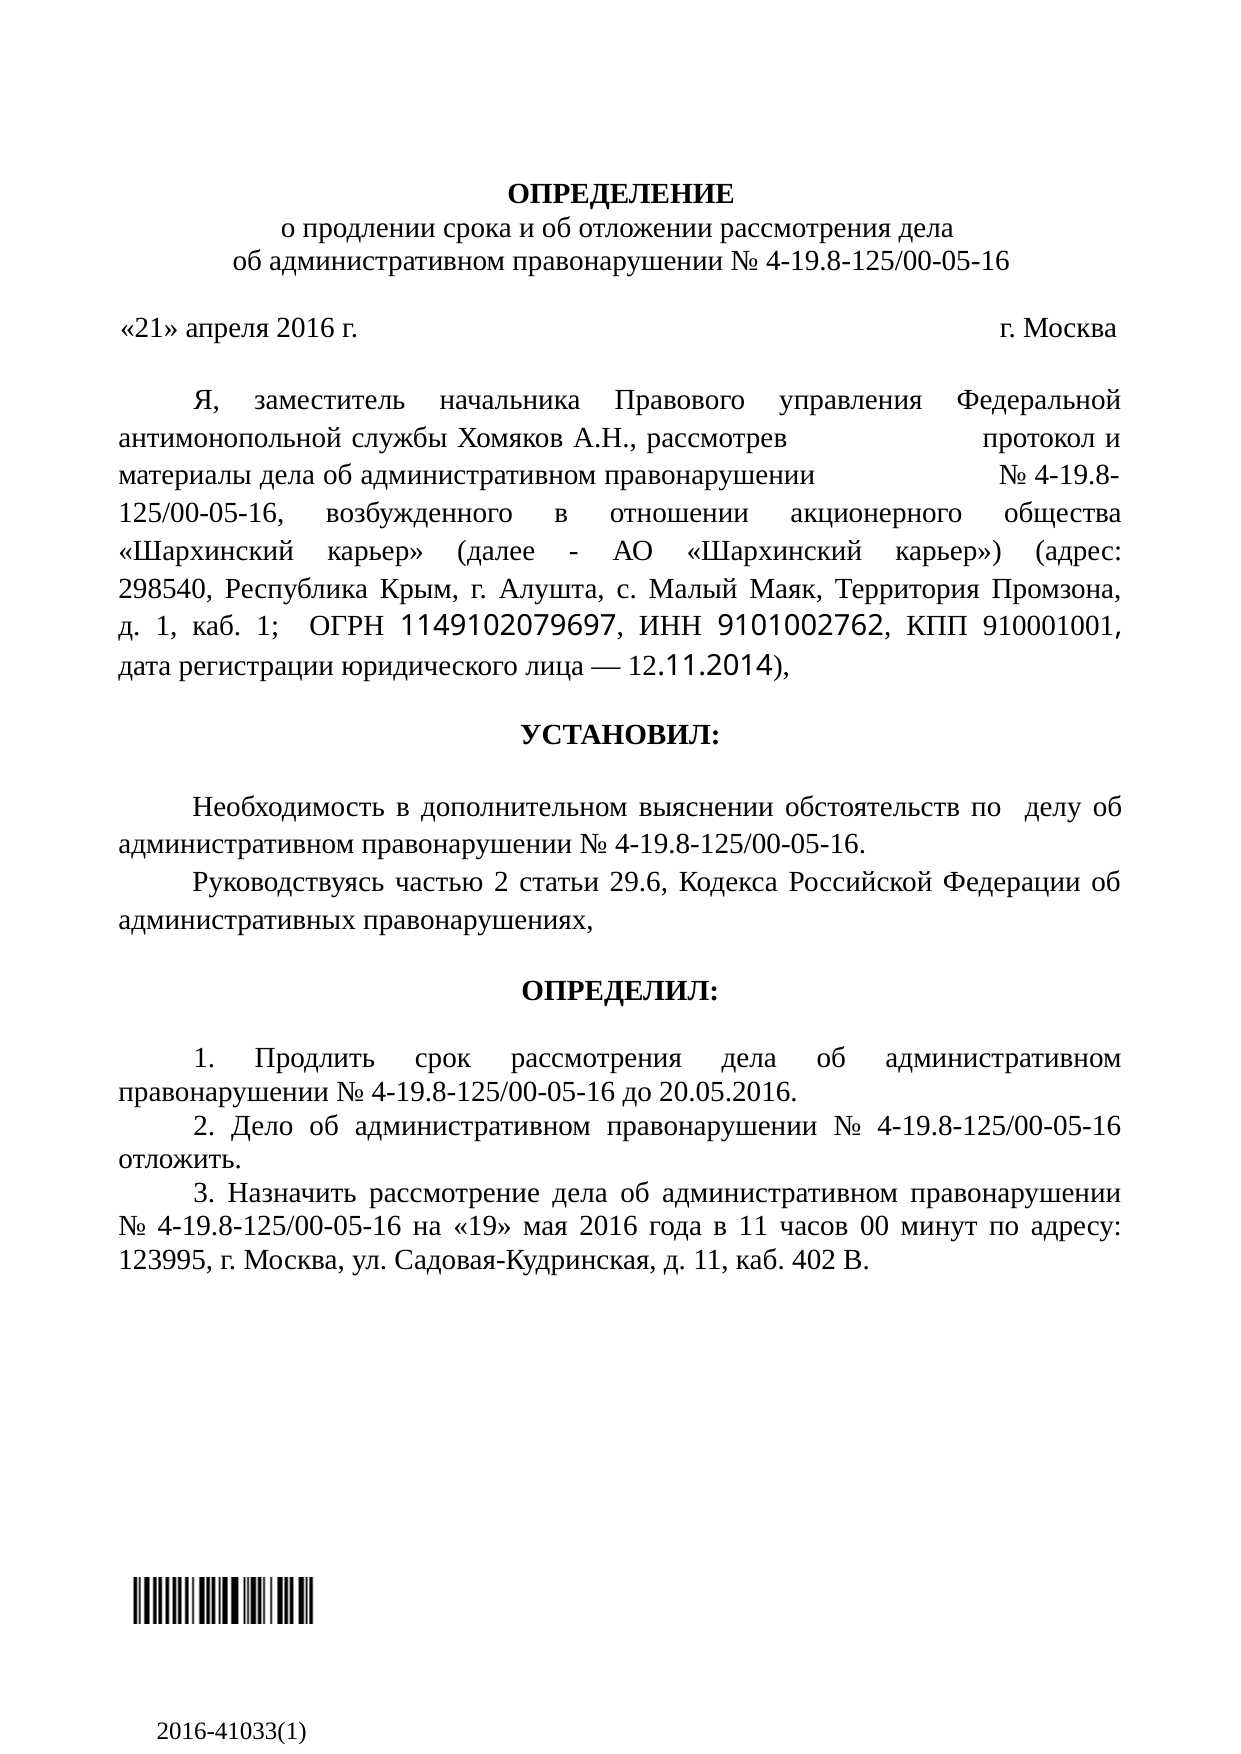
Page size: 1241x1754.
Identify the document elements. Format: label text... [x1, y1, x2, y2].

text ОПРЕДЕЛИЛ: [118, 973, 1122, 1007]
text Я, заместитель начальника Правового управления Федеральной антимонопольной службы Хомяков А.Н., рассмотрев протокол и материалы дела об административном правонарушении № 4-19.8-125/00-05-16, возбужденного в отношении акционерного общества «Шархинский карьер» (далее - АО «Шархинский карьер») (адрес: 298540, Республика Крым, г. Алушта, с. Малый Маяк, Территория Промзона, д. 1, каб. 1; ОГРН 1149102079697, ИНН 9101002762, КПП 910001001, дата регистрации юридического лица — 12.11.2014), [118, 378, 1122, 684]
text Необходимость в дополнительном выяснении обстоятельств по делу об административном правонарушении № 4-19.8-125/00-05-16. [118, 784, 1122, 860]
text о продлении срока и об отложении рассмотрения дела [120, 210, 1122, 243]
text ОПРЕДЕЛЕНИЕ [120, 176, 1122, 210]
text Руководствуясь частью 2 статьи 29.6, Кодекса Российской Федерации об административных правонарушениях, [118, 860, 1122, 936]
text «21» апреля 2016 г. г. Москва [120, 311, 1122, 344]
text 1. Продлить срок рассмотрения дела об административном правонарушении № 4-19.8-125/00-05-16 до 20.05.2016. [118, 1041, 1122, 1108]
text 2. Дело об административном правонарушении № 4-19.8-125/00-05-16 отложить. [118, 1108, 1122, 1175]
picture [118, 1577, 331, 1624]
text 3. Назначить рассмотрение дела об административном правонарушении № 4-19.8-125/00-05-16 на «19» мая 2016 года в 11 часов 00 минут по адресу: 123995, г. Москва, ул. Садовая-Кудринская, д. 11, каб. 402 В. [118, 1175, 1122, 1275]
text УСТАНОВИЛ: [118, 717, 1122, 751]
text об административном правонарушении № 4-19.8-125/00-05-16 [120, 243, 1122, 277]
